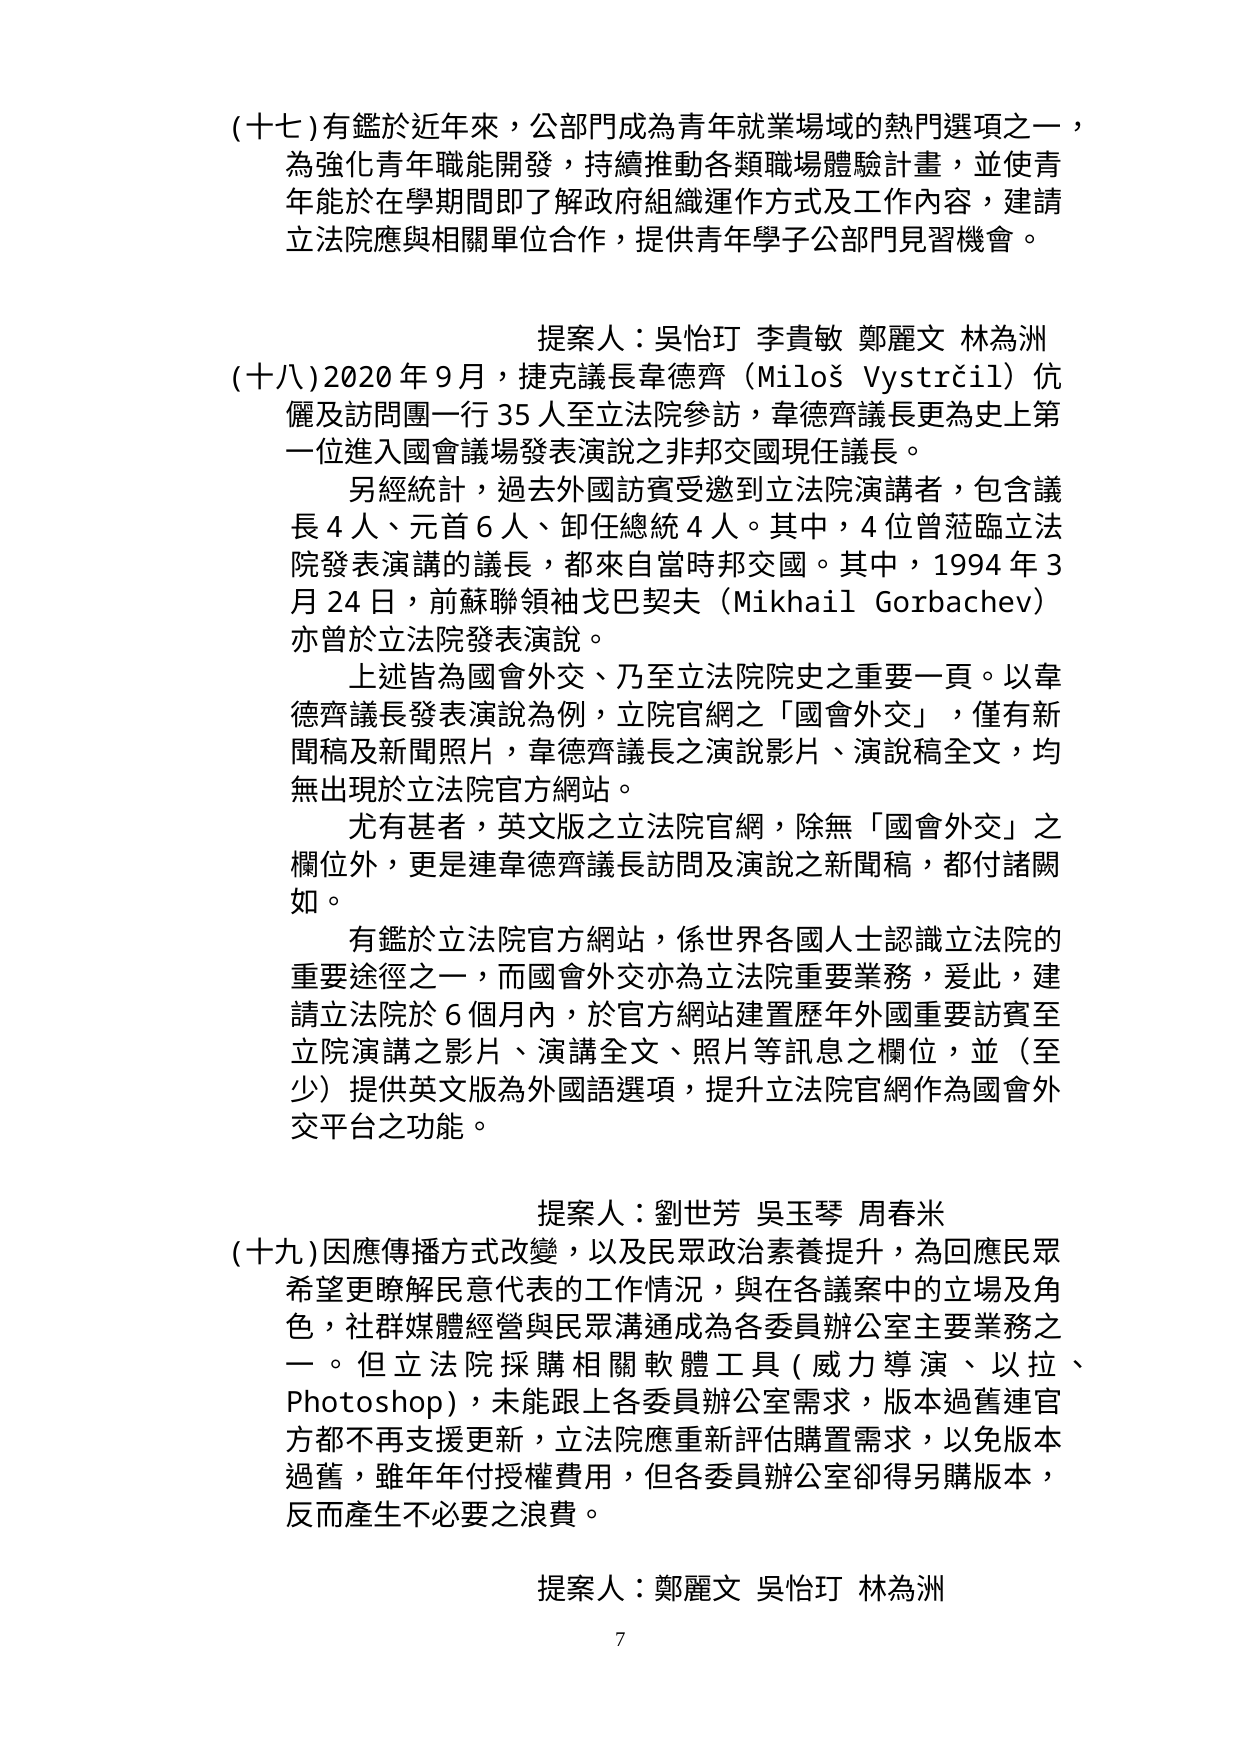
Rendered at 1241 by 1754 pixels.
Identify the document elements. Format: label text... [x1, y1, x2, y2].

text 另經統計，過去外國訪賓受邀到立法院演講者，包含議長4人、元首6人、卸任總統4人。其中，4位曾蒞臨立法院發表演講的議長，都來自當時邦交國。其中，1994年3月24日，前蘇聯領袖戈巴契夫（Mikhail Gorbachev）亦曾於立法院發表演說。 [290, 470, 1063, 658]
text 上述皆為國會外交、乃至立法院院史之重要一頁。以韋德齊議長發表演說為例，立院官網之「國會外交」，僅有新聞稿及新聞照片，韋德齊議長之演說影片、演說稿全文，均無出現於立法院官方網站。 [290, 658, 1063, 808]
text (十九)因應傳播方式改變，以及民眾政治素養提升，為回應民眾希望更瞭解民意代表的工作情況，與在各議案中的立場及角色，社群媒體經營與民眾溝通成為各委員辦公室主要業務之一。但立法院採購相關軟體工具(威力導演、以拉、Photoshop)，未能跟上各委員辦公室需求，版本過舊連官方都不再支援更新，立法院應重新評估購置需求，以免版本過舊，雖年年付授權費用，但各委員辦公室卻得另購版本，反而產生不必要之浪費。 [227, 1233, 1063, 1533]
text 提案人：劉世芳 吳玉琴 周春米 [537, 1170, 1063, 1233]
text 提案人：鄭麗文 吳怡玎 林為洲 [537, 1545, 1063, 1608]
text (十八)2020年9月，捷克議長韋德齊（Miloš Vystrčil）伉儷及訪問團一行35人至立法院參訪，韋德齊議長更為史上第一位進入國會議場發表演說之非邦交國現任議長。 [227, 358, 1063, 470]
text 尤有甚者，英文版之立法院官網，除無「國會外交」之欄位外，更是連韋德齊議長訪問及演說之新聞稿，都付諸闕如。 [290, 808, 1063, 920]
text (十七)有鑑於近年來，公部門成為青年就業場域的熱門選項之一，為強化青年職能開發，持續推動各類職場體驗計畫，並使青年能於在學期間即了解政府組織運作方式及工作內容，建請立法院應與相關單位合作，提供青年學子公部門見習機會。 [227, 108, 1063, 258]
text 提案人：吳怡玎 李貴敏 鄭麗文 林為洲 [537, 295, 1063, 358]
text 有鑑於立法院官方網站，係世界各國人士認識立法院的重要途徑之一，而國會外交亦為立法院重要業務，爰此，建請立法院於6個月內，於官方網站建置歷年外國重要訪賓至立院演講之影片、演講全文、照片等訊息之欄位，並（至少）提供英文版為外國語選項，提升立法院官網作為國會外交平台之功能。 [290, 920, 1063, 1145]
